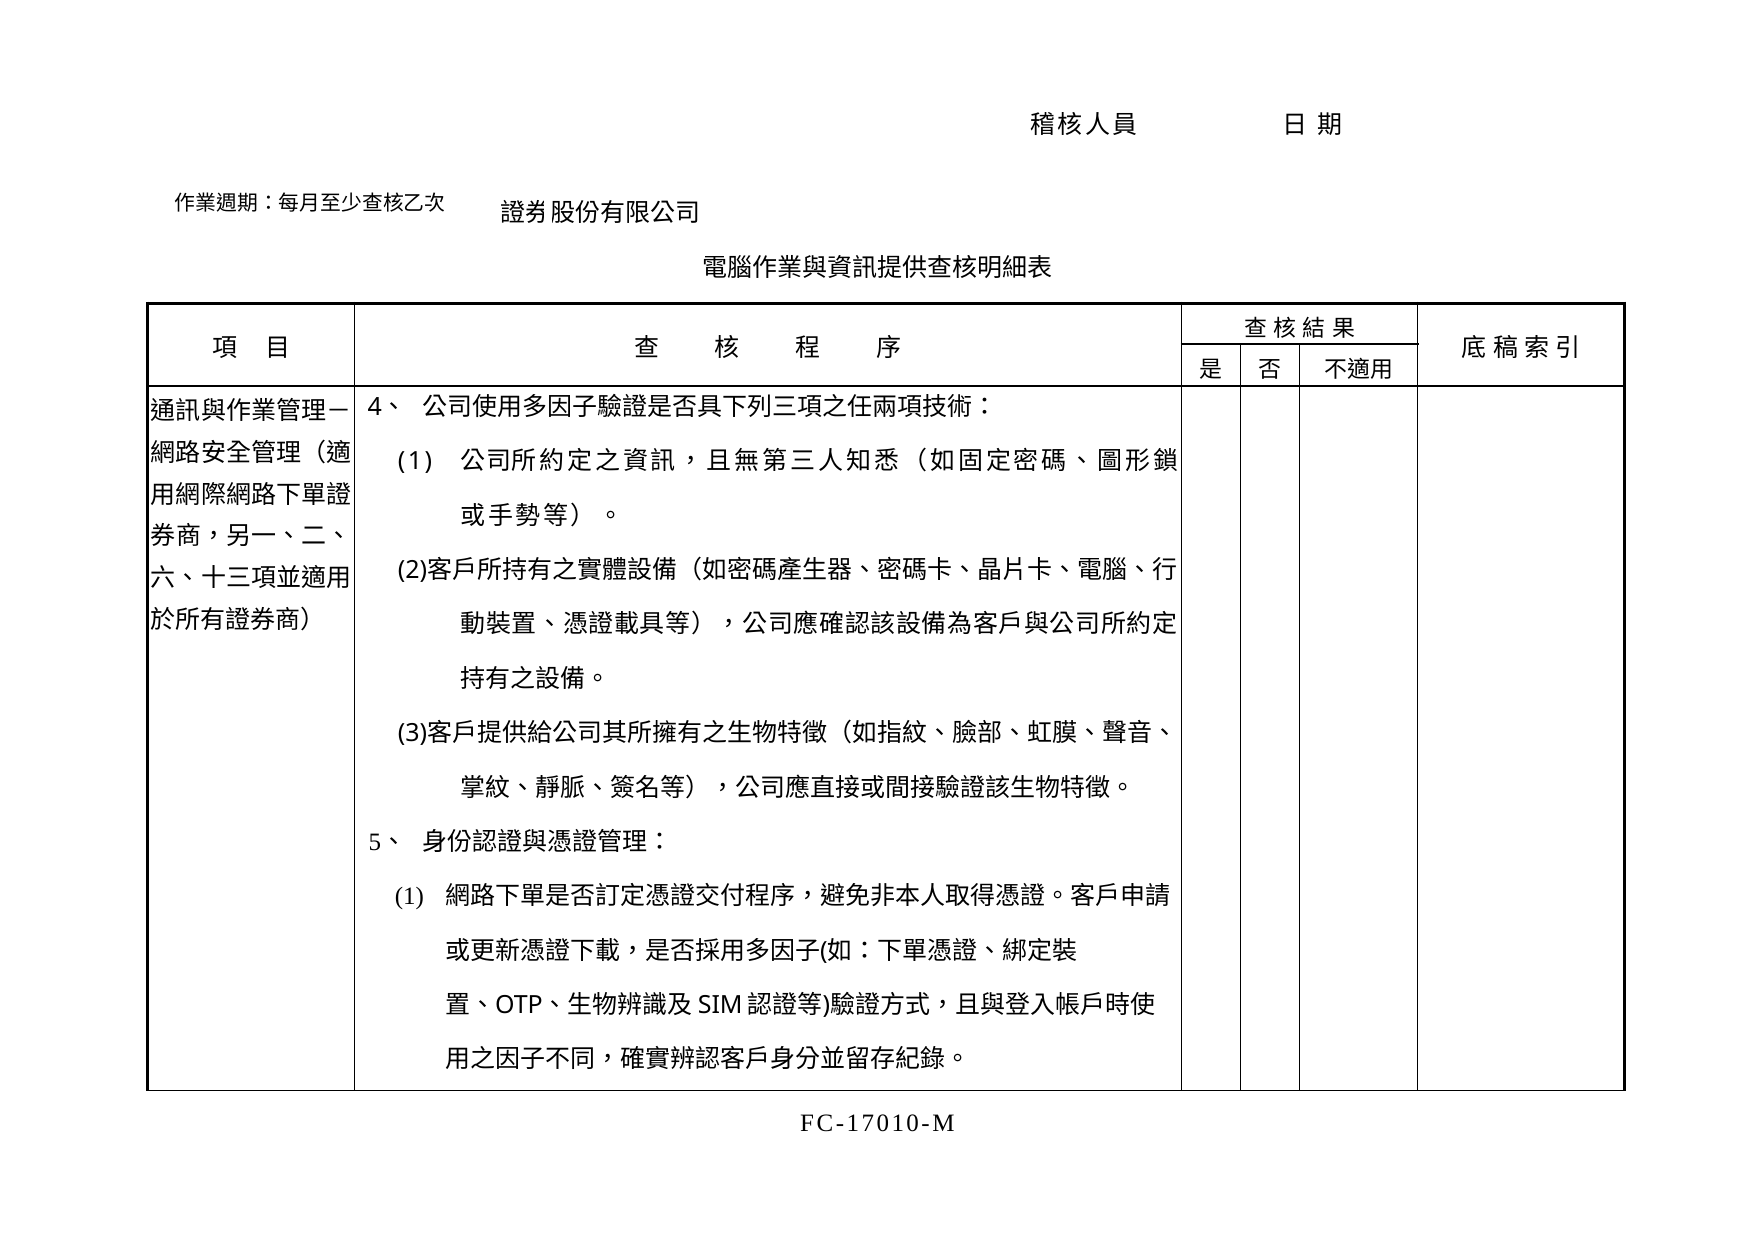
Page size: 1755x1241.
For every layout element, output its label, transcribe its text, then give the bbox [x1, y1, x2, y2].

text 證券股份有限公司 [177, 193, 544, 229]
table_cell [1418, 387, 1623, 1089]
table_header 查 核 程 序 [355, 305, 1181, 385]
table_cell [1300, 387, 1417, 1089]
table_cell [1241, 387, 1299, 1089]
text 證券股份有限公司 [148, 193, 168, 229]
text 證券股份有限公司 [552, 193, 1606, 229]
table_cell [1182, 387, 1240, 1089]
table_header 項 目 [149, 305, 354, 385]
table_cell 否 [1241, 345, 1299, 385]
table_header 查核結果 [1182, 305, 1417, 343]
table_cell 不適用 [1300, 345, 1417, 385]
table_header 底稿索引 [1418, 305, 1623, 385]
table_cell 通訊與作業管理－網路安全管理（適用網際網路下單證券商，另一、二、六、十三項並適用於所有證券商） [149, 387, 354, 1089]
table_cell 是 [1182, 345, 1240, 385]
table_cell 公司使用多因子驗證是否具下列三項之任兩項技術： 公司所約定之資訊，且無第三人知悉（如固定密碼、圖形鎖或手勢等）。 客戶所持有之實體設備（如密碼產生器、密碼卡、晶片卡、電腦、行動裝置、憑證載具等），公司應確認該設備為客戶與公司所約定持有之設備。 客戶提供給公司其所擁有之生物特徵（如指紋、臉部、虹膜、聲音、掌紋、靜脈、簽名等），公司應直接或間接驗證該生物特徵。 身份認證與憑證管理： 網路下單是否訂定憑證交付程序，避免非本人取得憑證。客戶申請或更新憑證下載，是否採用多因子(如：下單憑證、綁定裝置、OTP、生物辨識及SIM認證等)驗證方式，且與登入帳戶時使用之因子不同，確實辨認客戶身分並留存紀錄。 [355, 387, 1181, 1089]
text 稽核人員 日 期 [998, 89, 1606, 141]
text 電腦作業與資訊提供查核明細表 [148, 247, 1606, 283]
